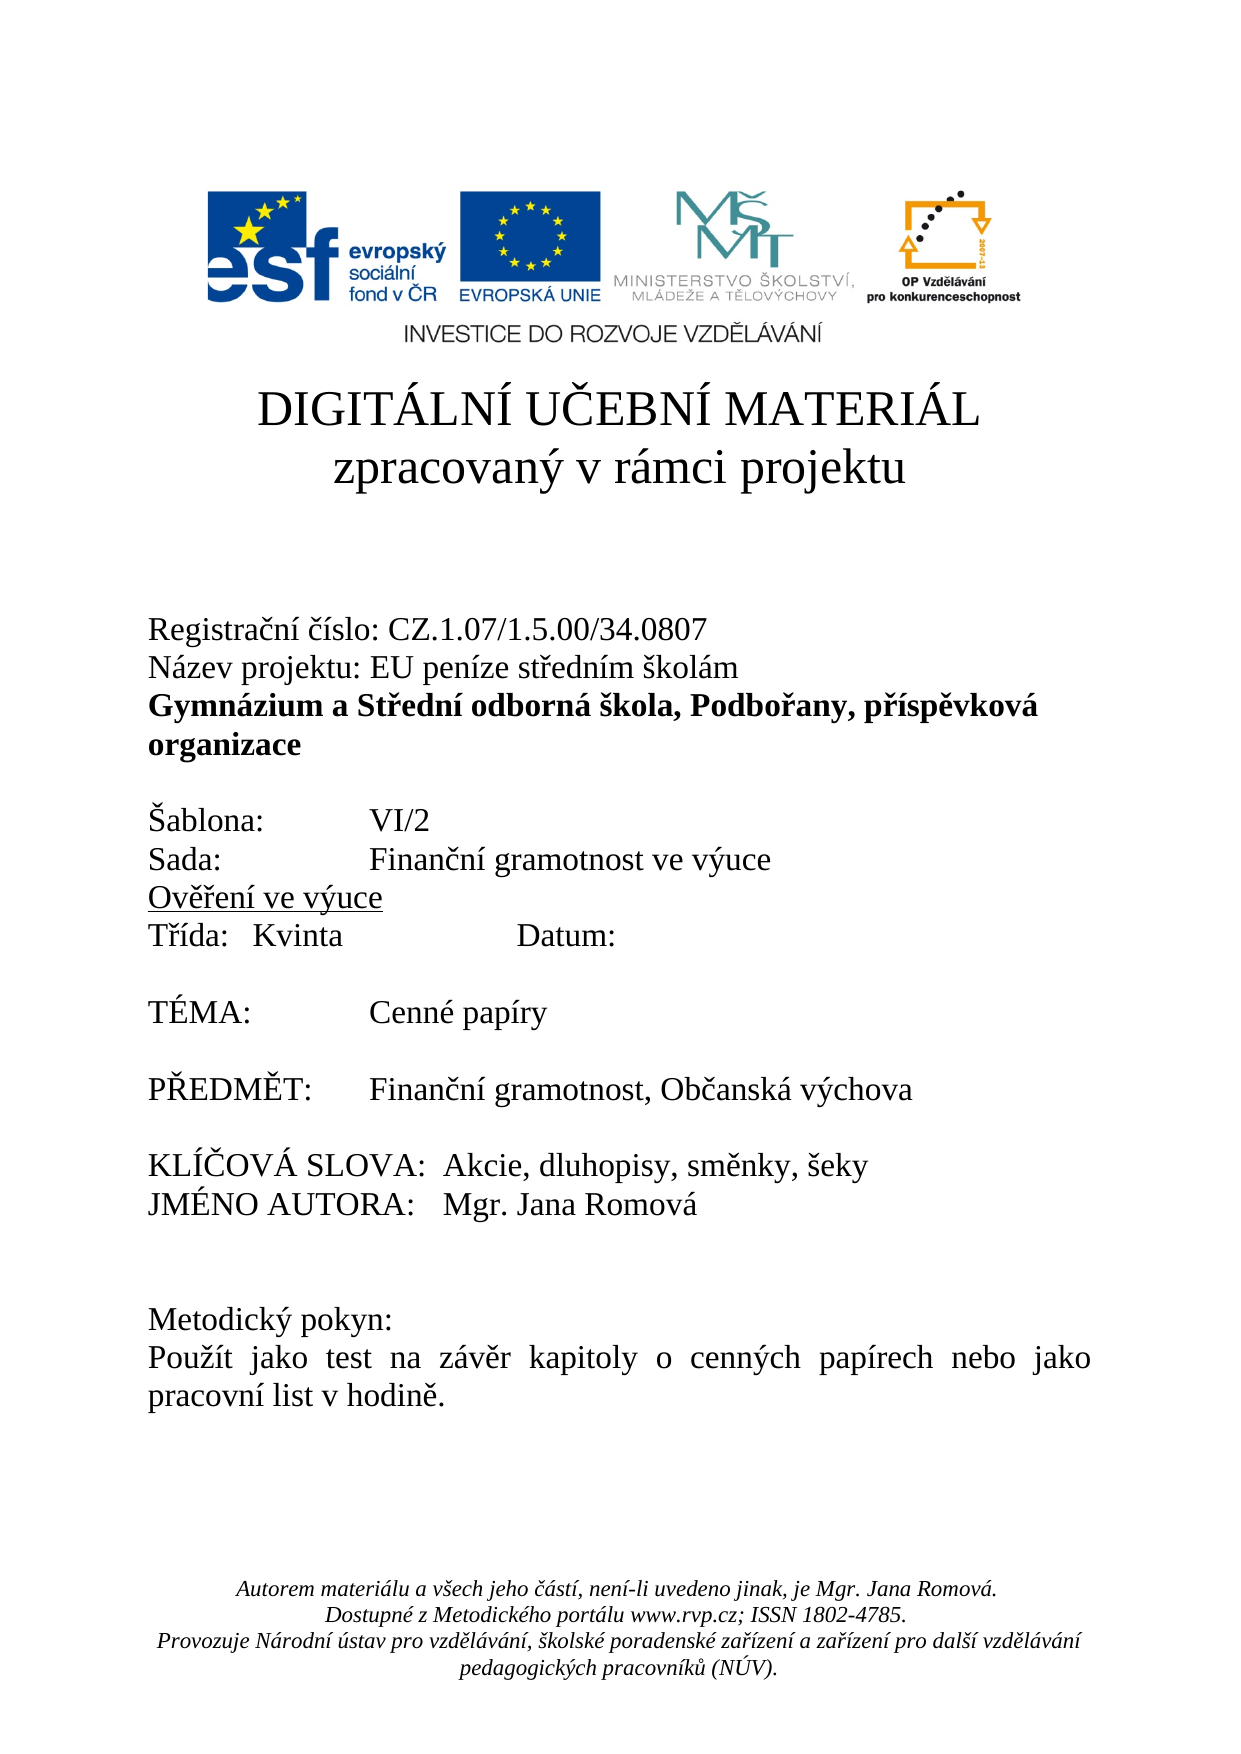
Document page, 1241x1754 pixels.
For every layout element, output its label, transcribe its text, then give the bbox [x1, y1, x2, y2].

text Název projektu: EU peníze středním školám [148, 647, 1093, 686]
text Metodický pokyn: [148, 1299, 1093, 1337]
text JMÉNO AUTORA: Mgr. Jana Romová [148, 1184, 1093, 1222]
text Třída: Kvinta Datum: [148, 916, 1093, 954]
text Registrační číslo: CZ.1.07/1.5.00/34.0807 [148, 609, 1093, 647]
text Šablona: VI/2 [148, 801, 1093, 839]
text Ověření ve výuce [148, 877, 1093, 916]
text KLÍČOVÁ SLOVA: Akcie, dluhopisy, směnky, šeky [148, 1146, 1093, 1184]
picture [165, 156, 1076, 370]
text DIGITÁLNÍ UČEBNÍ MATERIÁL zpracovaný v rámci projektu [148, 148, 1093, 494]
text TÉMA: Cenné papíry [148, 992, 1093, 1031]
text Použít jako test na závěr kapitoly o cenných papírech nebo jako pracovní list v hodině. [148, 1337, 1093, 1414]
text Sada: Finanční gramotnost ve výuce [148, 839, 1093, 877]
text Gymnázium a Střední odborná škola, Podbořany, příspěvková organizace [148, 686, 1093, 762]
text PŘEDMĚT: Finanční gramotnost, Občanská výchova [148, 1069, 1093, 1107]
